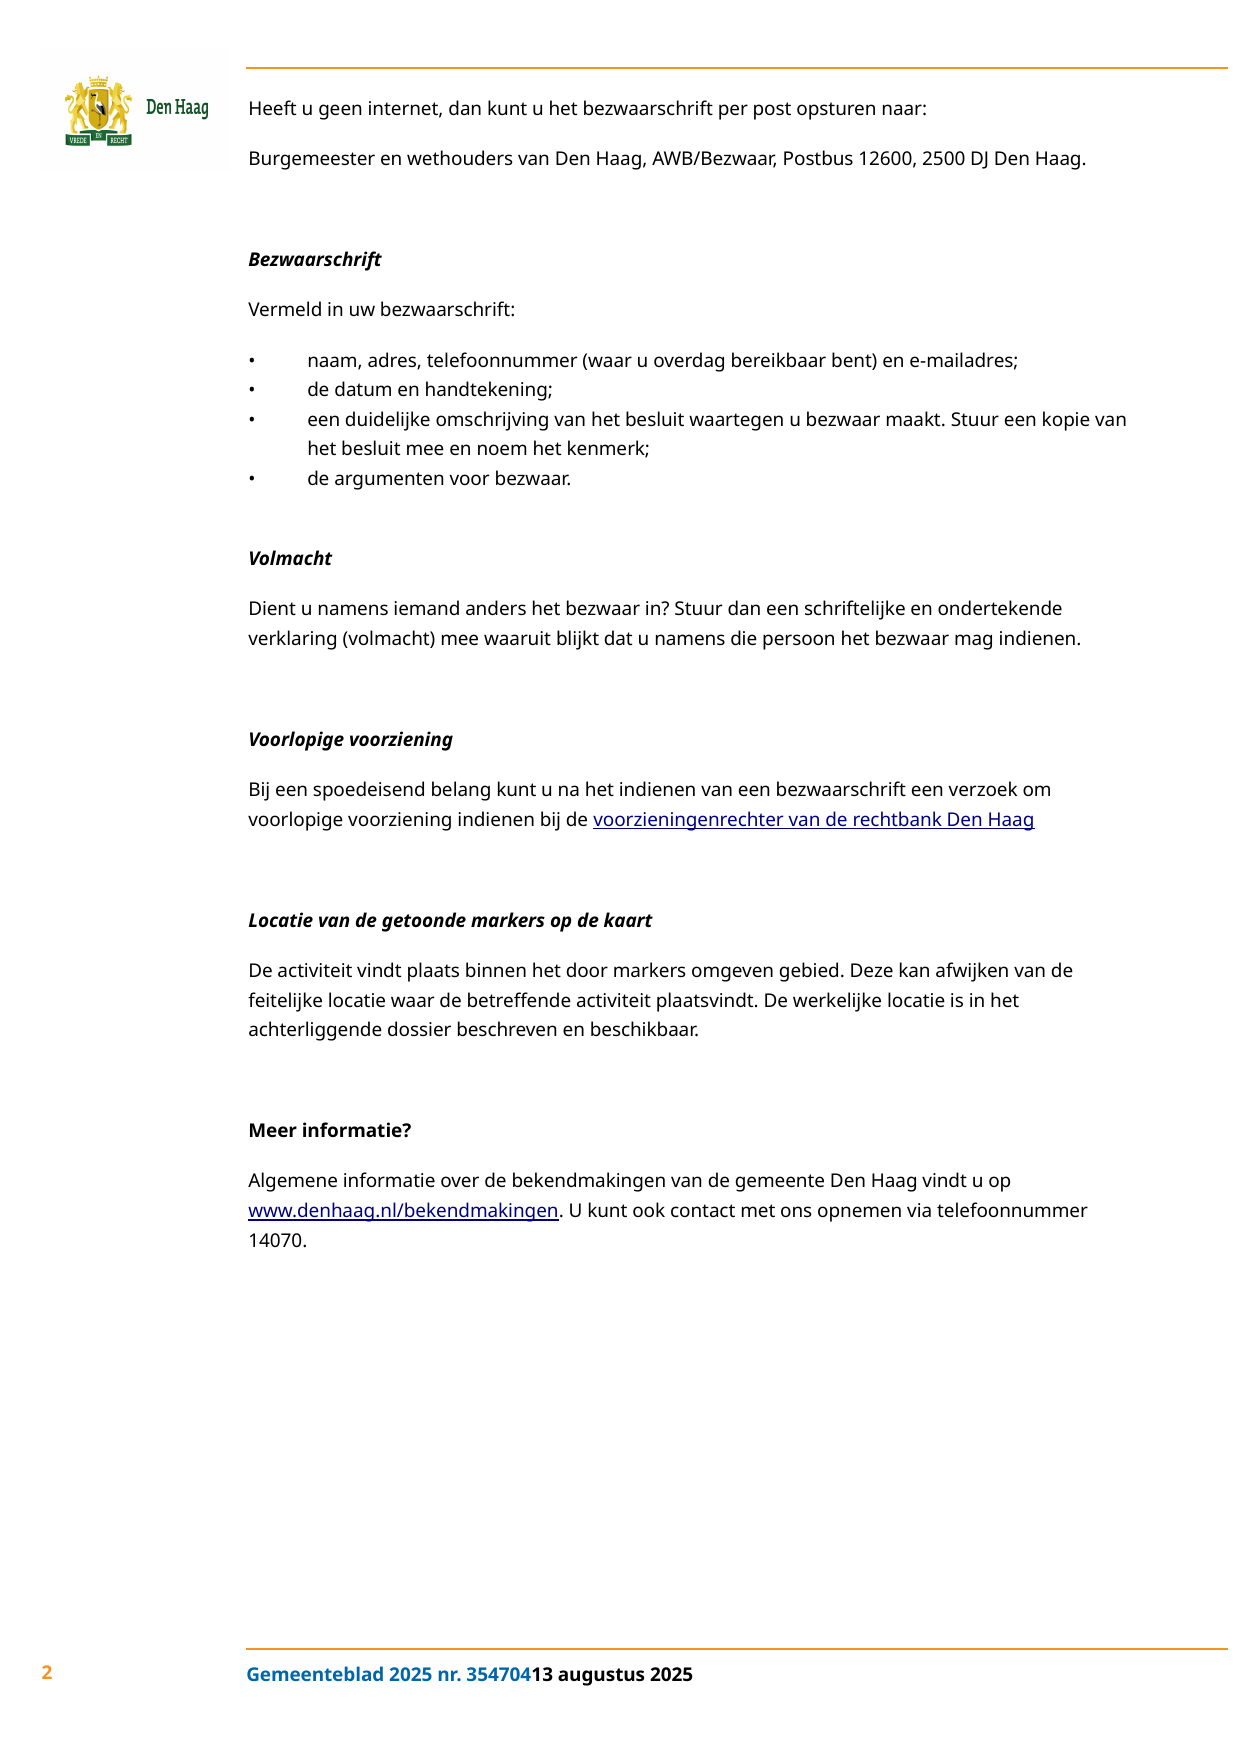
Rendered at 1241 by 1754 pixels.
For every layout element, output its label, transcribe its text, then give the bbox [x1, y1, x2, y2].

text Burgemeester en wethouders van Den Haag, AWB/Bezwaar, Postbus 12600, 2500 DJ Den Haag. [248, 145, 1152, 171]
picture [41, 47, 231, 172]
text De activiteit vindt plaats binnen het door markers omgeven gebied. Deze kan afwijken van de feitelijke locatie waar de betreffende activiteit plaatsvindt. De werkelijke locatie is in het achterliggende dossier beschreven en beschikbaar. [248, 957, 1152, 1042]
text Vermeld in uw bezwaarschrift: [248, 296, 1152, 322]
text Voorlopige voorziening [248, 726, 1152, 752]
text Locatie van de getoonde markers op de kaart [248, 907, 1152, 933]
text Dient u namens iemand anders het bezwaar in? Stuur dan een schriftelijke en ondertekende verklaring (volmacht) mee waaruit blijkt dat u namens die persoon het bezwaar mag indienen. [248, 596, 1152, 651]
text Meer informatie? [248, 1117, 1152, 1143]
text Volmacht [248, 545, 1152, 571]
text Algemene informatie over de bekendmakingen van de gemeente Den Haag vindt u op www.denhaag.nl/bekendmakingen. U kunt ook contact met ons opnemen via telefoonnummer 14070. [248, 1168, 1152, 1253]
text Bezwaarschrift [248, 246, 1152, 272]
list de datum en handtekening; [248, 376, 1152, 402]
list een duidelijke omschrijving van het besluit waartegen u bezwaar maakt. Stuur een kopie van het besluit mee en noem het kenmerk; [248, 406, 1152, 461]
list naam, adres, telefoonnummer (waar u overdag bereikbaar bent) en e-mailadres; [248, 347, 1152, 373]
text Bij een spoedeisend belang kunt u na het indienen van een bezwaarschrift een verzoek om voorlopige voorziening indienen bij de voorzieningenrechter van de rechtbank Den Haag [248, 776, 1152, 832]
list de argumenten voor bezwaar. [248, 465, 1152, 491]
text Heeft u geen internet, dan kunt u het bezwaarschrift per post opsturen naar: [248, 95, 1152, 121]
